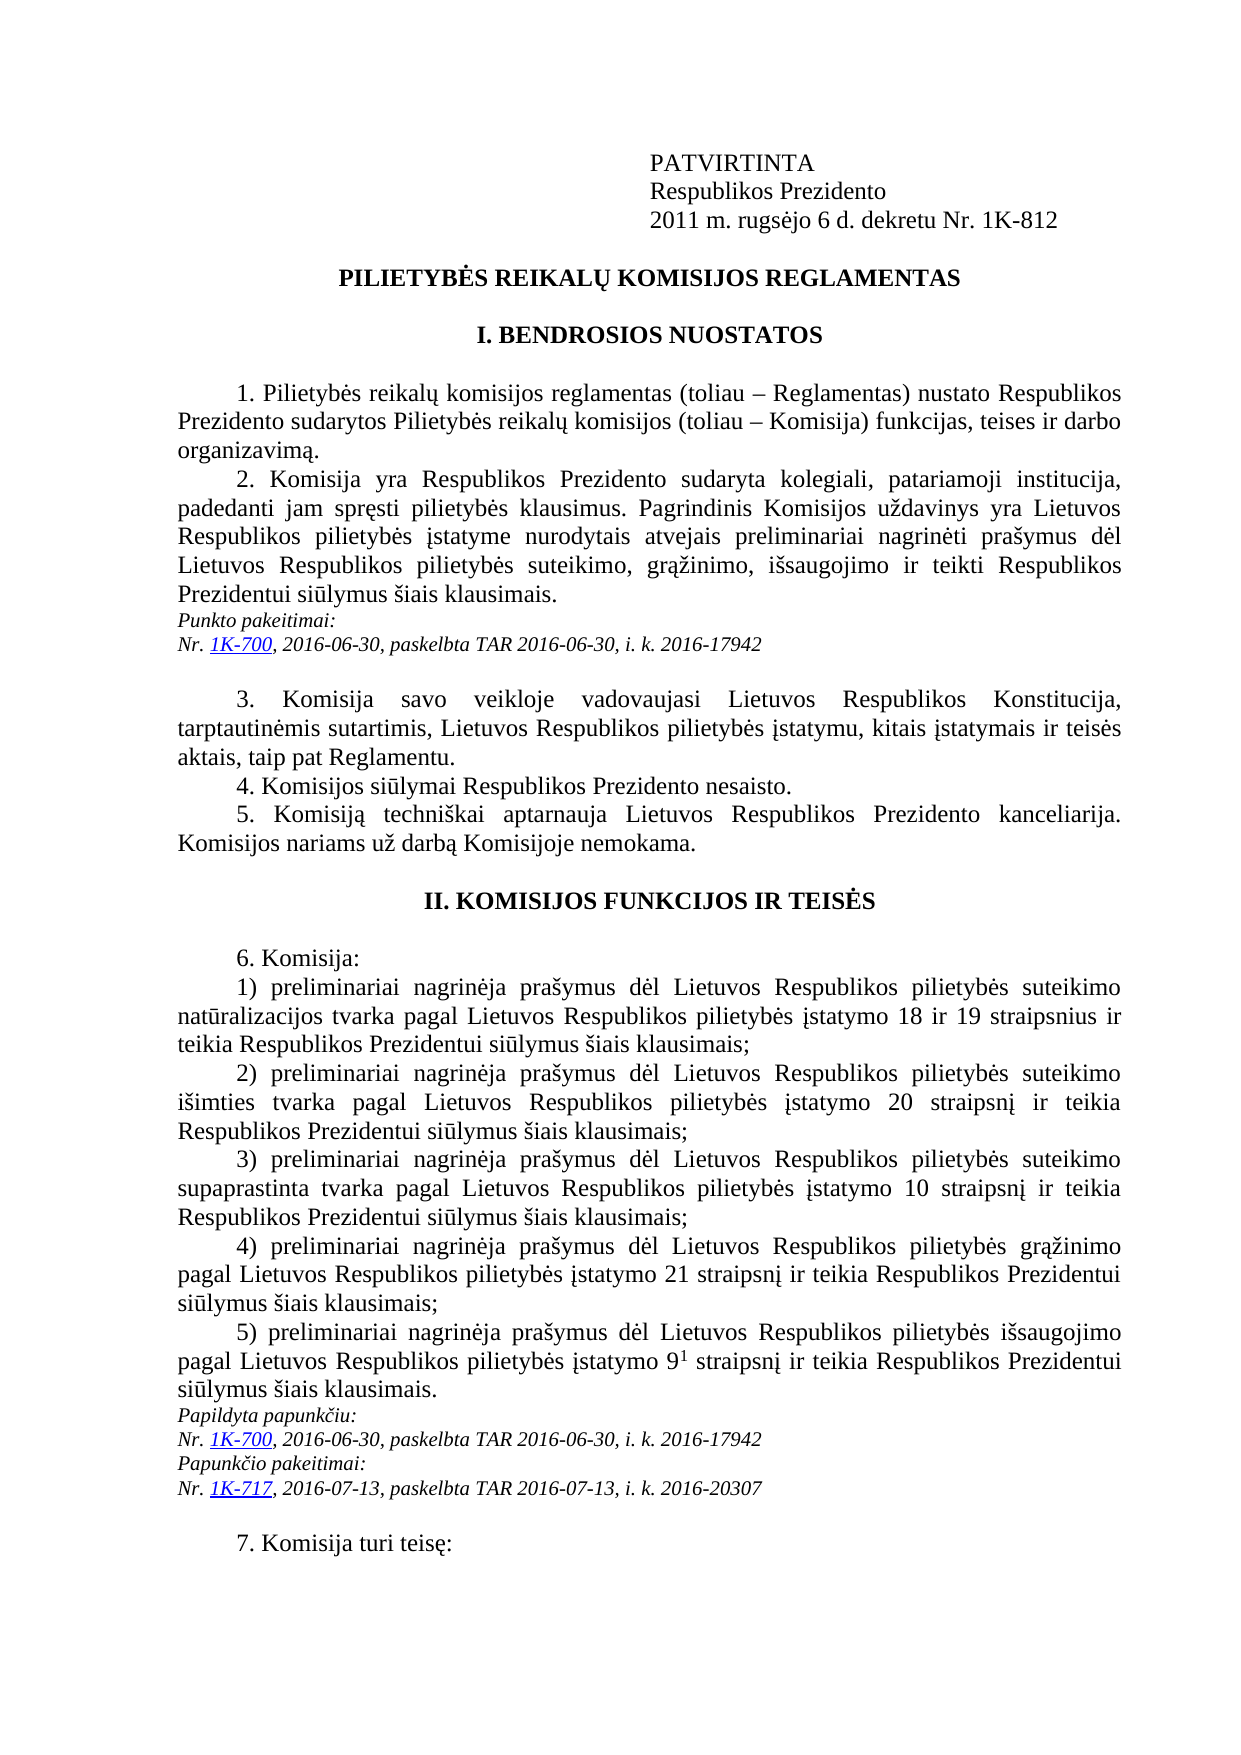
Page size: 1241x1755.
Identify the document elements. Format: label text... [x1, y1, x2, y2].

text 5) preliminariai nagrinėja prašymus dėl Lietuvos Respublikos pilietybės išsaugojimo pagal Lietuvos Respublikos pilietybės įstatymo 91 straipsnį ir teikia Respublikos Prezidentui siūlymus šiais klausimais. [177, 1317, 1122, 1403]
text II. KOMISIJOS FUNKCIJOS IR TEISĖS [177, 886, 1122, 914]
text 4) preliminariai nagrinėja prašymus dėl Lietuvos Respublikos pilietybės grąžinimo pagal Lietuvos Respublikos pilietybės įstatymo 21 straipsnį ir teikia Respublikos Prezidentui siūlymus šiais klausimais; [177, 1231, 1122, 1317]
text 7. Komisija turi teisę: [177, 1528, 1122, 1557]
text Papunkčio pakeitimai: [177, 1451, 1122, 1475]
text PATVIRTINTA [649, 148, 1122, 176]
text Nr. 1K-700, 2016-06-30, paskelbta TAR 2016-06-30, i. k. 2016-17942 [177, 1427, 1122, 1451]
text 6. Komisija: [177, 943, 1122, 972]
text 1) preliminariai nagrinėja prašymus dėl Lietuvos Respublikos pilietybės suteikimo natūralizacijos tvarka pagal Lietuvos Respublikos pilietybės įstatymo 18 ir 19 straipsnius ir teikia Respublikos Prezidentui siūlymus šiais klausimais; [177, 972, 1122, 1058]
text 1. Pilietybės reikalų komisijos reglamentas (toliau – Reglamentas) nustato Respublikos Prezidento sudarytos Pilietybės reikalų komisijos (toliau – Komisija) funkcijas, teises ir darbo organizavimą. [177, 378, 1122, 464]
text 3. Komisija savo veikloje vadovaujasi Lietuvos Respublikos Konstitucija, tarptautinėmis sutartimis, Lietuvos Respublikos pilietybės įstatymu, kitais įstatymais ir teisės aktais, taip pat Reglamentu. [177, 684, 1122, 771]
text 4. Komisijos siūlymai Respublikos Prezidento nesaisto. [177, 771, 1122, 799]
text 3) preliminariai nagrinėja prašymus dėl Lietuvos Respublikos pilietybės suteikimo supaprastinta tvarka pagal Lietuvos Respublikos pilietybės įstatymo 10 straipsnį ir teikia Respublikos Prezidentui siūlymus šiais klausimais; [177, 1144, 1122, 1231]
text 2. Komisija yra Respublikos Prezidento sudaryta kolegiali, patariamoji institucija, padedanti jam spręsti pilietybės klausimus. Pagrindinis Komisijos uždavinys yra Lietuvos Respublikos pilietybės įstatyme nurodytais atvejais preliminariai nagrinėti prašymus dėl Lietuvos Respublikos pilietybės suteikimo, grąžinimo, išsaugojimo ir teikti Respublikos Prezidentui siūlymus šiais klausimais. [177, 464, 1122, 608]
text Nr. 1K-700, 2016-06-30, paskelbta TAR 2016-06-30, i. k. 2016-17942 [177, 632, 1122, 656]
text Nr. 1K-717, 2016-07-13, paskelbta TAR 2016-07-13, i. k. 2016-20307 [177, 1475, 1122, 1499]
text 5. Komisiją techniškai aptarnauja Lietuvos Respublikos Prezidento kanceliarija. Komisijos nariams už darbą Komisijoje nemokama. [177, 799, 1122, 857]
text PILIETYBĖS REIKALŲ KOMISIJOS REGLAMENTAS [177, 263, 1122, 291]
text Respublikos Prezidento [649, 176, 1122, 205]
text I. BENDROSIOS NUOSTATOS [177, 320, 1122, 349]
text 2011 m. rugsėjo 6 d. dekretu Nr. 1K-812 [649, 205, 1122, 234]
text Papildyta papunkčiu: [177, 1403, 1122, 1427]
text Punkto pakeitimai: [177, 608, 1122, 632]
text 2) preliminariai nagrinėja prašymus dėl Lietuvos Respublikos pilietybės suteikimo išimties tvarka pagal Lietuvos Respublikos pilietybės įstatymo 20 straipsnį ir teikia Respublikos Prezidentui siūlymus šiais klausimais; [177, 1058, 1122, 1144]
